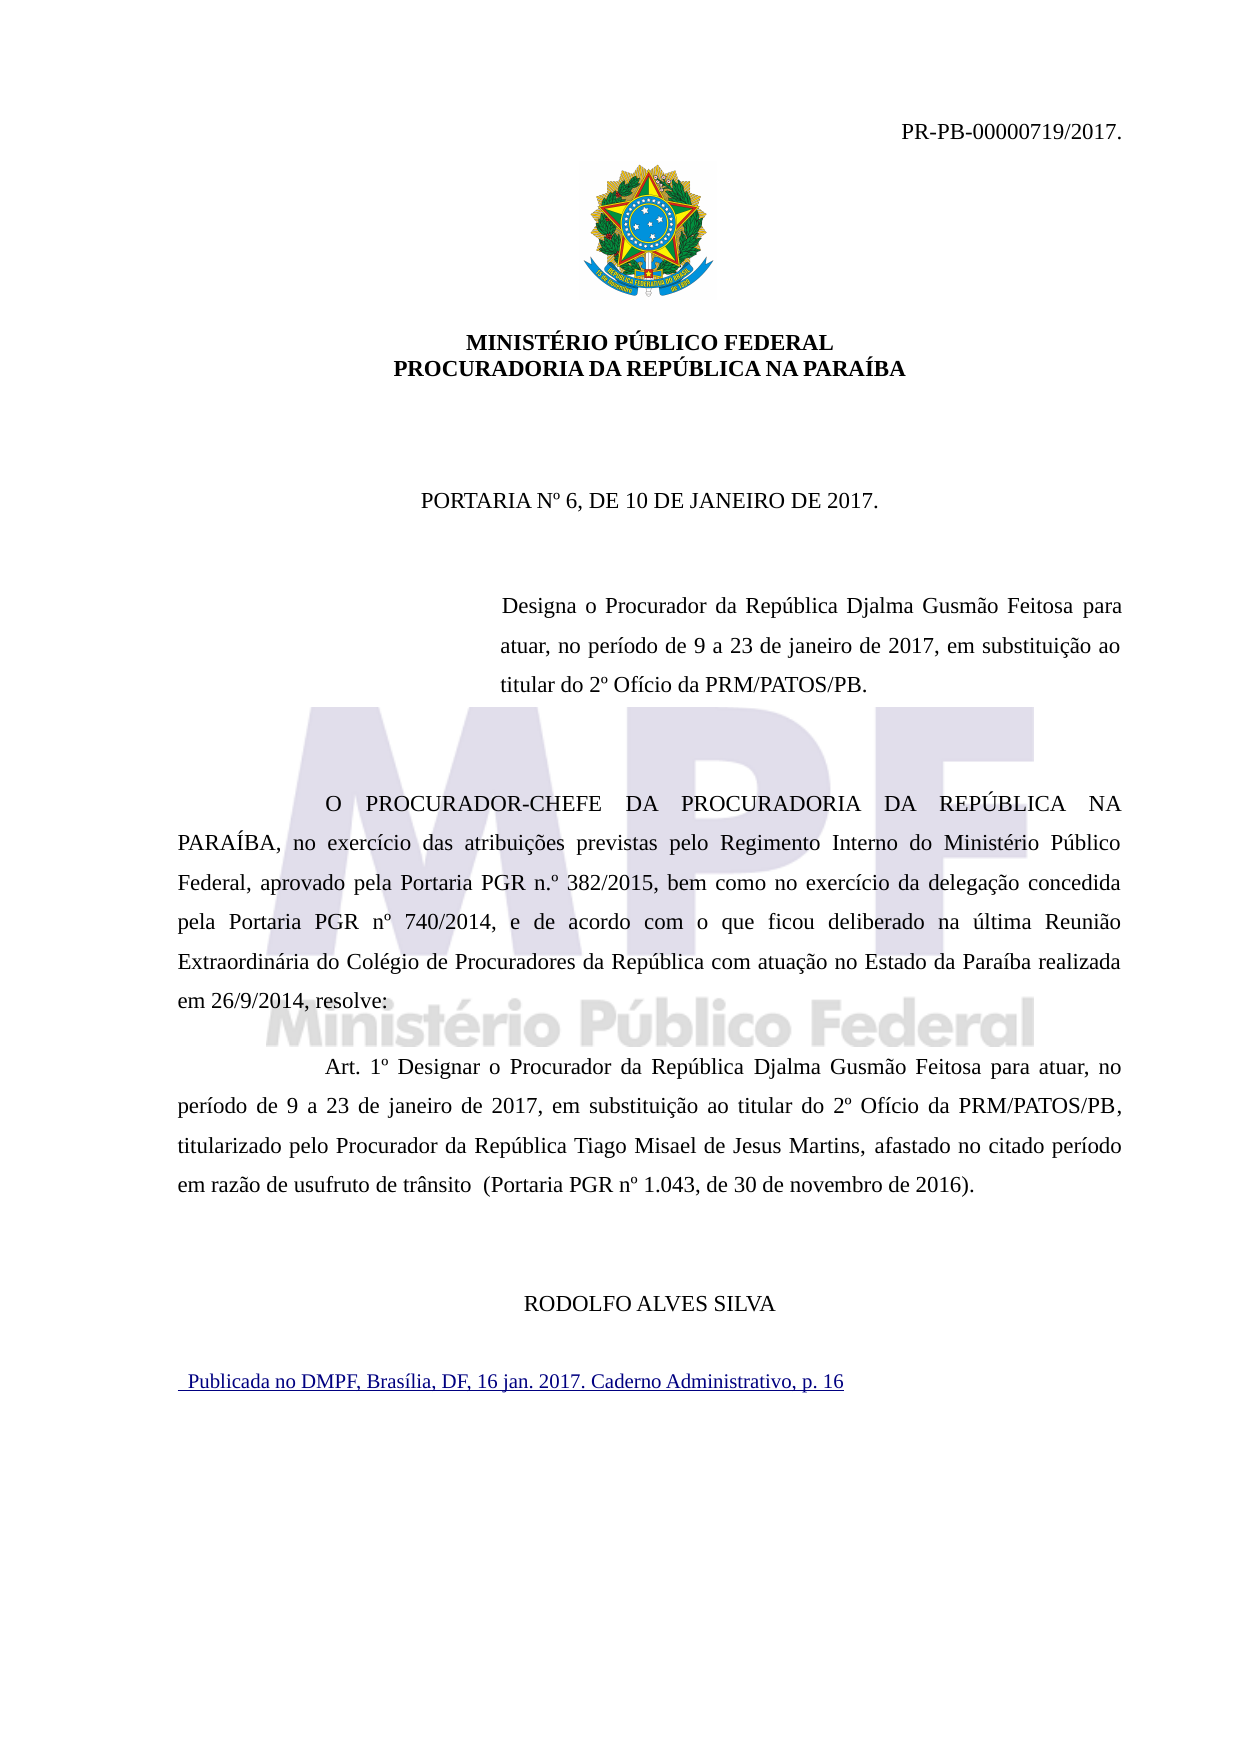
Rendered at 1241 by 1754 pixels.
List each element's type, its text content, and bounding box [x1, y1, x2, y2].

text MINISTÉRIO PÚBLICO FEDERAL [177, 329, 1122, 355]
text Designa o Procurador da República Djalma Gusmão Feitosa para atuar, no período de 9 a 23 de janeiro de 2017, em substituição ao titular do 2º Ofício da PRM/PATOS/PB. [500, 592, 1122, 698]
text Art. 1º Designar o Procurador da República Djalma Gusmão Feitosa para atuar, no período de 9 a 23 de janeiro de 2017, em substituição ao titular do 2º Ofício da PRM/PATOS/PB, titularizado pelo Procurador da República Tiago Misael de Jesus Martins, afastado no citado período em razão de usufruto de trânsito (Portaria PGR nº 1.043, de 30 de novembro de 2016). [177, 1053, 1122, 1198]
text Publicada no DMPF, Brasília, DF, 16 jan. 2017. Caderno Administrativo, p. 16 [177, 1369, 1116, 1393]
text RODOLFO ALVES SILVA [177, 1290, 1122, 1316]
text PR-PB-00000719/2017. [177, 118, 1122, 144]
text O PROCURADOR-CHEFE DA PROCURADORIA DA REPÚBLICA NA PARAÍBA, no exercício das atribuições previstas pelo Regimento Interno do Ministério Público Federal, aprovado pela Portaria PGR n.º 382/2015, bem como no exercício da delegação concedida pela Portaria PGR nº 740/2014, e de acordo com o que ficou deliberado na última Reunião Extraordinária do Colégio de Procuradores da República com atuação no Estado da Paraíba realizada em 26/9/2014, resolve: [177, 790, 1122, 1014]
picture [579, 161, 718, 300]
picture [266, 707, 1034, 790]
picture [266, 1014, 1034, 1047]
text PROCURADORIA DA REPÚBLICA NA PARAÍBA [177, 355, 1122, 382]
text PORTARIA Nº 6, DE 10 DE JANEIRO DE 2017. [177, 487, 1122, 513]
